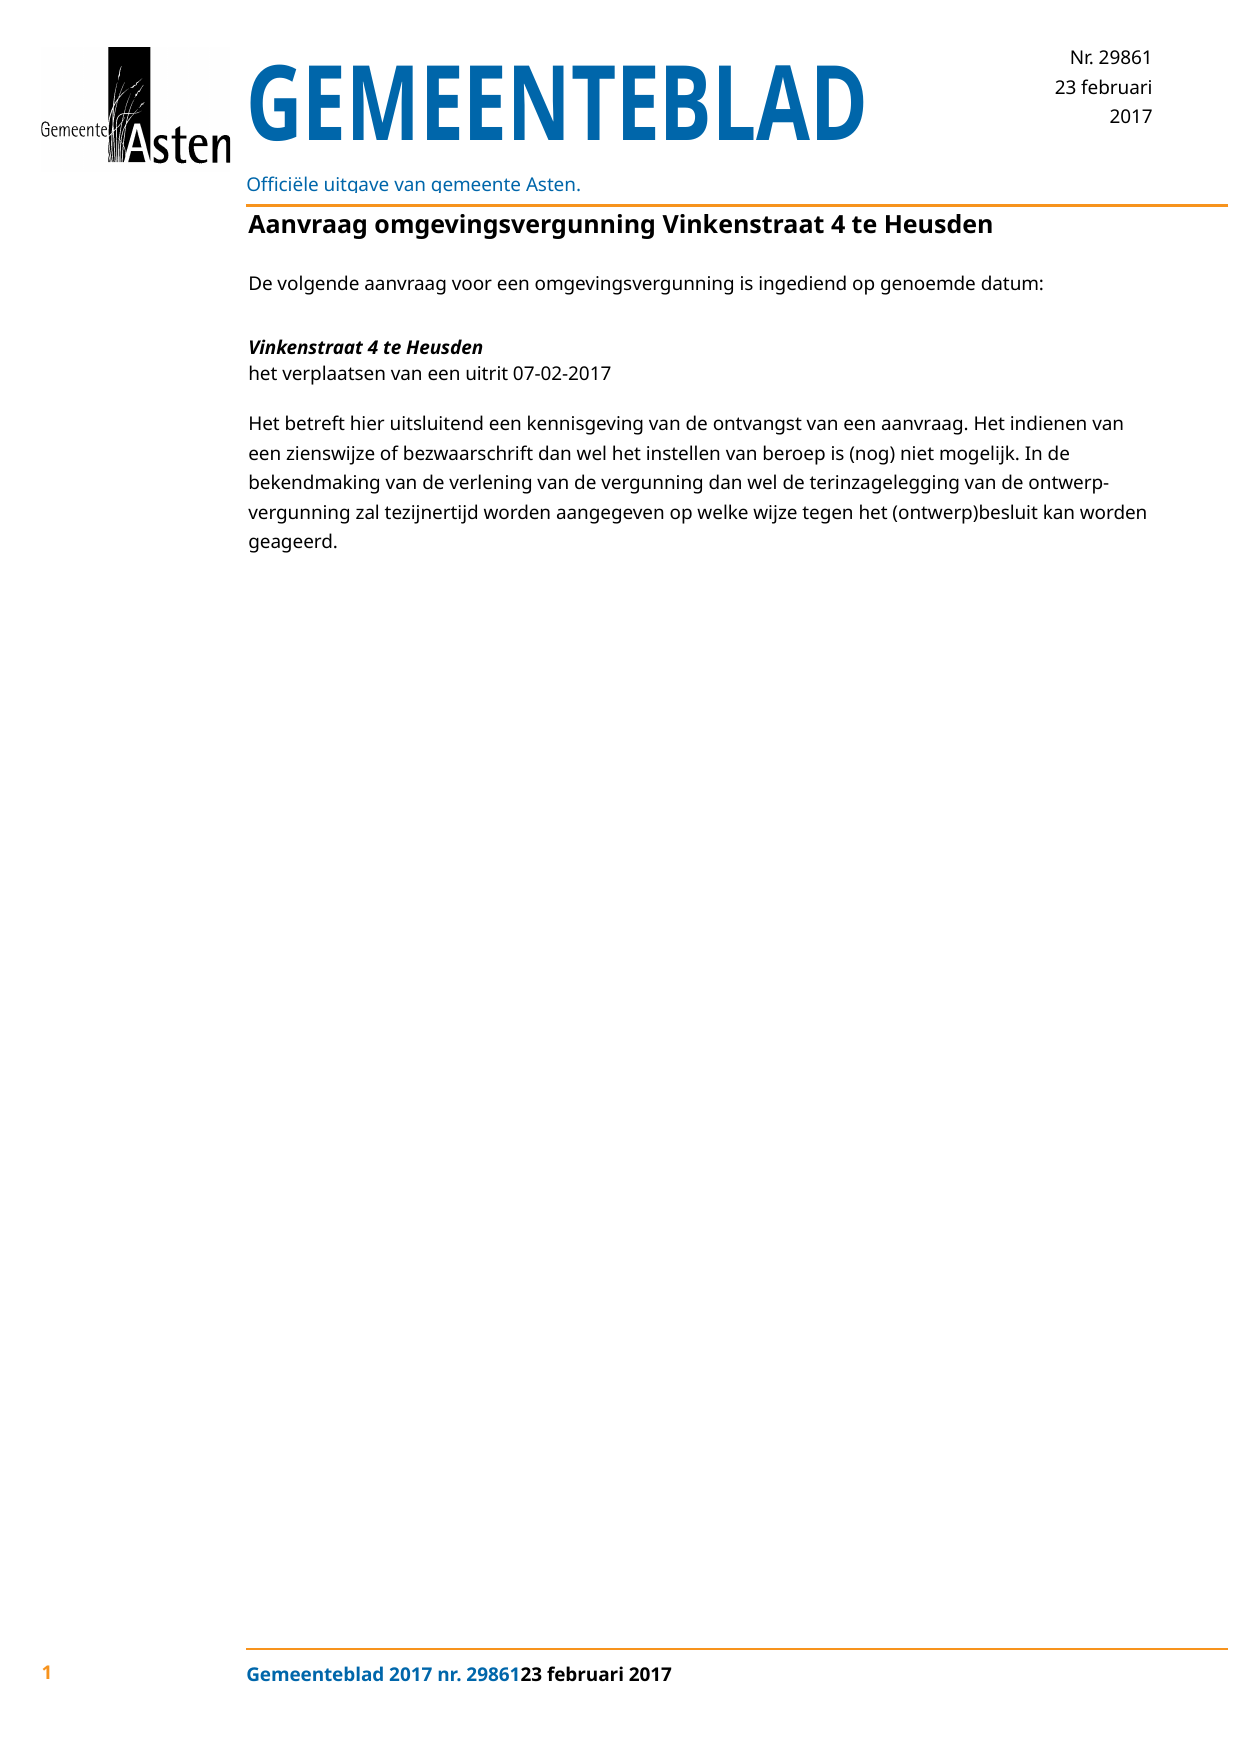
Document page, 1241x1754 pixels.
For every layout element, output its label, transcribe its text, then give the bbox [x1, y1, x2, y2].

text Aanvraag omgevingsvergunning Vinkenstraat 4 te Heusden [248, 207, 1152, 241]
text het verplaatsen van een uitrit 07-02-2017 [248, 360, 1152, 386]
picture [41, 47, 231, 172]
text Vinkenstraat 4 te Heusden [248, 334, 1152, 360]
text De volgende aanvraag voor een omgevingsvergunning is ingediend op genoemde datum: [248, 270, 1152, 296]
text Het betreft hier uitsluitend een kennisgeving van de ontvangst van een aanvraag. Het indienen van een zienswijze of bezwaarschrift dan wel het instellen van beroep is (nog) niet mogelijk. In de bekendmaking van de verlening van de vergunning dan wel de terinzagelegging van de ontwerp-vergunning zal tezijnertijd worden aangegeven op welke wijze tegen het (ontwerp)besluit kan worden geageerd. [248, 410, 1152, 554]
